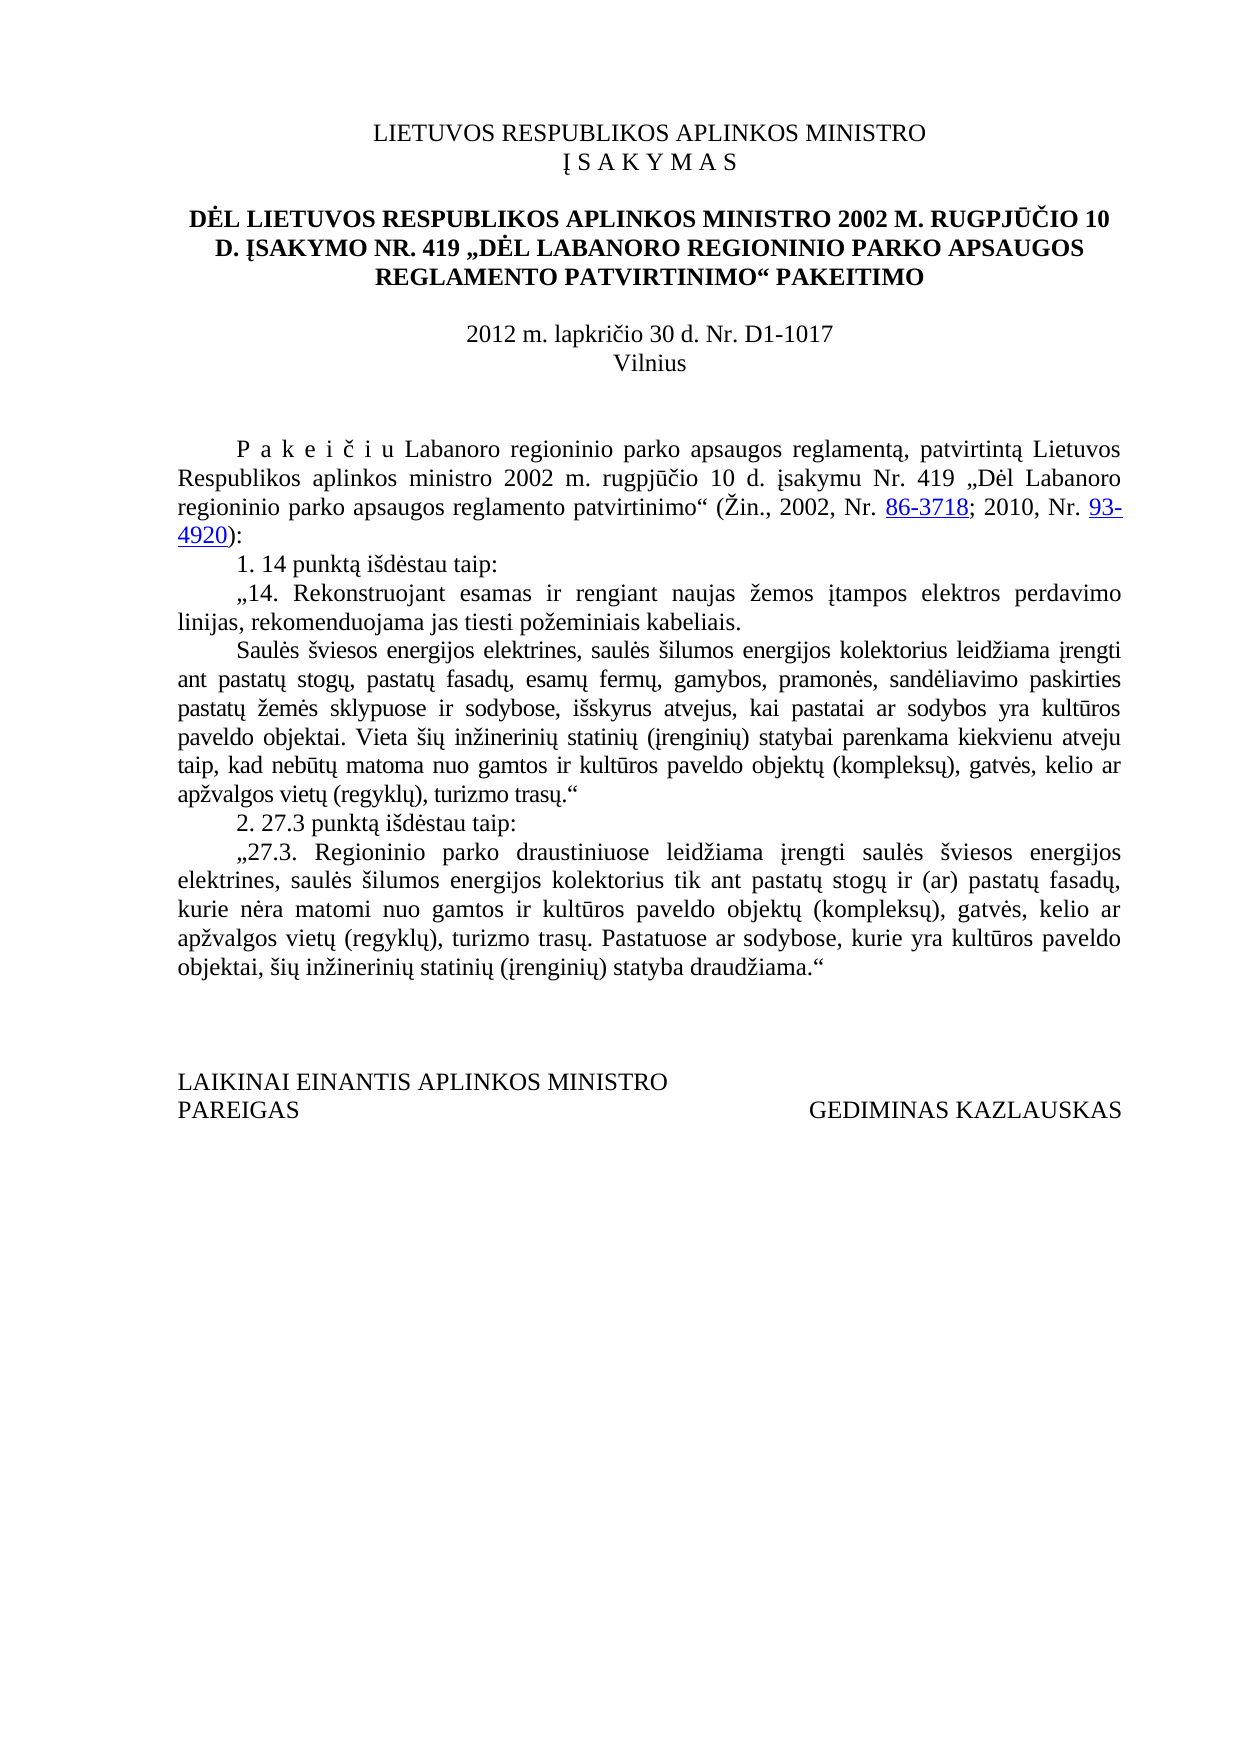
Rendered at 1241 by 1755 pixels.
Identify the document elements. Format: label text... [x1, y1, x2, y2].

text Į S A K Y M A S [177, 147, 1122, 176]
text LIETUVOS RESPUBLIKOS APLINKOS MINISTRO [177, 118, 1122, 147]
text 2012 m. lapkričio 30 d. Nr. D1-1017 [177, 319, 1122, 348]
text Vilnius [177, 348, 1122, 377]
text 1. 14 punktą išdėstau taip: [177, 549, 1122, 578]
text DĖL lietuvos respublikos APLINKOS MINISTRO 2002 M. rugpjūčio 10 D. ĮSAKYMO Nr. 419 „DĖL labanoro regioninio PARKO APSAUGOS REGLAMENTO PATVIRTINIMO“ PAKEITIMO [177, 204, 1122, 291]
text 2. 27.3 punktą išdėstau taip: [177, 808, 1122, 837]
text Laikinai einantis aplinkos ministro [177, 1067, 1122, 1096]
text Saulės šviesos energijos elektrines, saulės šilumos energijos kolektorius leidžiama įrengti ant pastatų stogų, pastatų fasadų, esamų fermų, gamybos, pramonės, sandėliavimo paskirties pastatų žemės sklypuose ir sodybose, išskyrus atvejus, kai pastatai ar sodybos yra kultūros paveldo objektai. Vieta šių inžinerinių statinių (įrenginių) statybai parenkama kiekvienu atveju taip, kad nebūtų matoma nuo gamtos ir kultūros paveldo objektų (kompleksų), gatvės, kelio ar apžvalgos vietų (regyklų), turizmo trasų.“ [177, 636, 1122, 808]
text P a k e i č i u Labanoro regioninio parko apsaugos reglamentą, patvirtintą Lietuvos Respublikos aplinkos ministro 2002 m. rugpjūčio 10 d. įsakymu Nr. 419 „Dėl Labanoro regioninio parko apsaugos reglamento patvirtinimo“ (Žin., 2002, Nr. 86-3718; 2010, Nr. 93-4920): [177, 434, 1122, 549]
text „14. Rekonstruojant esamas ir rengiant naujas žemos įtampos elektros perdavimo linijas, rekomenduojama jas tiesti požeminiais kabeliais. [177, 578, 1122, 636]
text pareigas Gediminas Kazlauskas [177, 1096, 1122, 1124]
text „27.3. Regioninio parko draustiniuose leidžiama įrengti saulės šviesos energijos elektrines, saulės šilumos energijos kolektorius tik ant pastatų stogų ir (ar) pastatų fasadų, kurie nėra matomi nuo gamtos ir kultūros paveldo objektų (kompleksų), gatvės, kelio ar apžvalgos vietų (regyklų), turizmo trasų. Pastatuose ar sodybose, kurie yra kultūros paveldo objektai, šių inžinerinių statinių (įrenginių) statyba draudžiama.“ [177, 837, 1122, 981]
